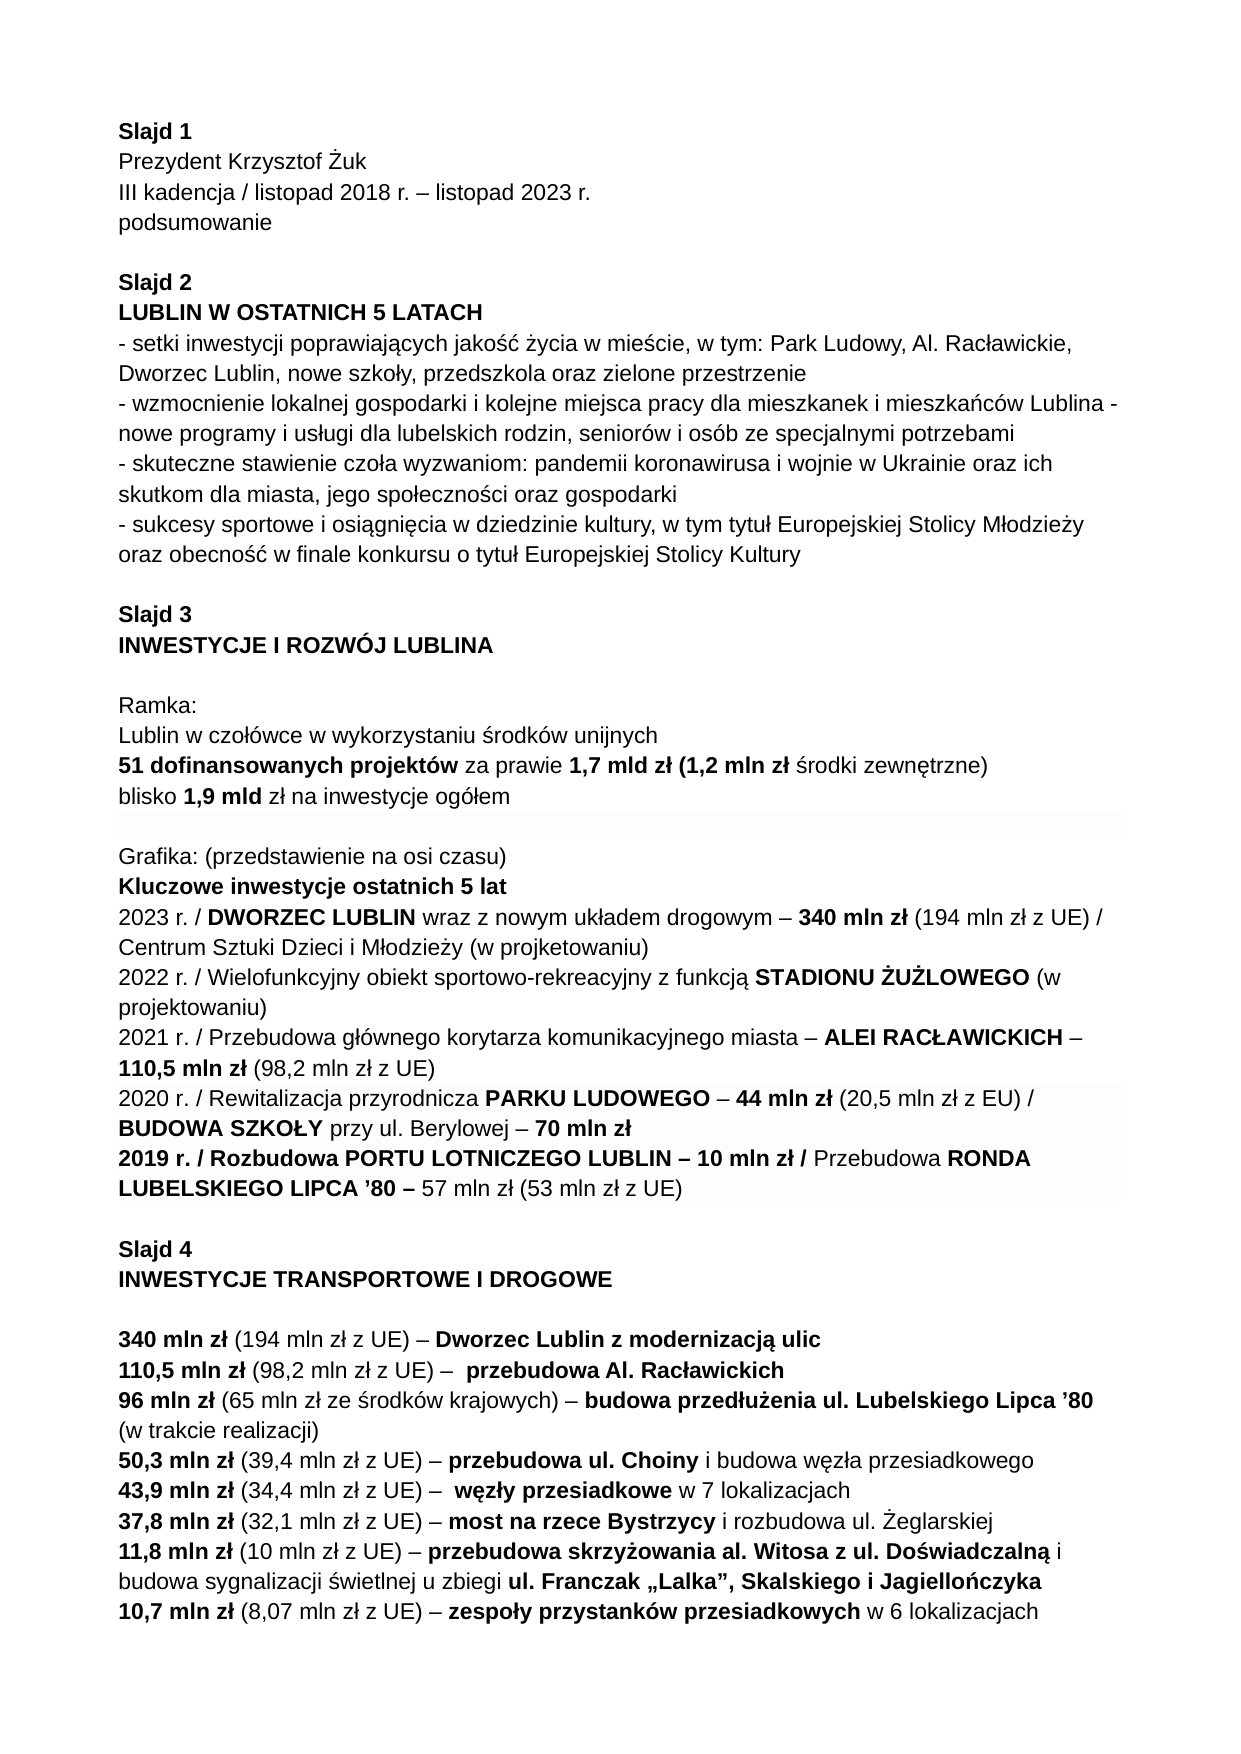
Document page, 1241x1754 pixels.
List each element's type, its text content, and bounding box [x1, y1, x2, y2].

text Prezydent Krzysztof Żuk [118, 148, 1122, 175]
text 2019 r. / Rozbudowa PORTU LOTNICZEGO LUBLIN – 10 mln zł / Przebudowa RONDA LUBELSKIEGO LIPCA ’80 – 57 mln zł (53 mln zł z UE) [118, 1145, 1122, 1202]
text INWESTYCJE TRANSPORTOWE I DROGOWE [118, 1266, 1122, 1292]
text - wzmocnienie lokalnej gospodarki i kolejne miejsca pracy dla mieszkanek i mieszkańców Lublina - nowe programy i usługi dla lubelskich rodzin, seniorów i osób ze specjalnymi potrzebami [118, 390, 1122, 447]
text LUBLIN W OSTATNICH 5 LATACH [118, 299, 1122, 326]
text - setki inwestycji poprawiających jakość życia w mieście, w tym: Park Ludowy, Al. Racławickie, Dworzec Lublin, nowe szkoły, przedszkola oraz zielone przestrzenie [118, 329, 1122, 386]
text Grafika: (przedstawienie na osi czasu) Kluczowe inwestycje ostatnich 5 lat [118, 843, 1122, 900]
text - sukcesy sportowe i osiągnięcia w dziedzinie kultury, w tym tytuł Europejskiej Stolicy Młodzieży oraz obecność w finale konkursu o tytuł Europejskiej Stolicy Kultury [118, 511, 1122, 567]
text 43,9 mln zł (34,4 mln zł z UE) – węzły przesiadkowe w 7 lokalizacjach [118, 1477, 1122, 1504]
text 96 mln zł (65 mln zł ze środków krajowych) – budowa przedłużenia ul. Lubelskiego Lipca ’80 (w trakcie realizacji) [118, 1387, 1122, 1443]
text Slajd 2 [118, 269, 1122, 296]
text 2022 r. / Wielofunkcyjny obiekt sportowo-rekreacyjny z funkcją STADIONU ŻUŻLOWEGO (w projektowaniu) [118, 964, 1122, 1021]
text 2020 r. / Rewitalizacja przyrodnicza PARKU LUDOWEGO – 44 mln zł (20,5 mln zł z EU) / BUDOWA SZKOŁY przy ul. Berylowej – 70 mln zł [118, 1085, 1122, 1141]
text 2023 r. / DWORZEC LUBLIN wraz z nowym układem drogowym – 340 mln zł (194 mln zł z UE) / Centrum Sztuki Dzieci i Młodzieży (w projketowaniu) [118, 903, 1122, 960]
text 11,8 mln zł (10 mln zł z UE) – przebudowa skrzyżowania al. Witosa z ul. Doświadczalną i budowa sygnalizacji świetlnej u zbiegi ul. Franczak „Lalka”, Skalskiego i Jagiellończyka [118, 1538, 1122, 1594]
text 2021 r. / Przebudowa głównego korytarza komunikacyjnego miasta – ALEI RACŁAWICKICH – 110,5 mln zł (98,2 mln zł z UE) [118, 1024, 1122, 1081]
text - skuteczne stawienie czoła wyzwaniom: pandemii koronawirusa i wojnie w Ukrainie oraz ich skutkom dla miasta, jego społeczności oraz gospodarki [118, 450, 1122, 507]
text Slajd 4 [118, 1236, 1122, 1262]
text Slajd 1 [118, 118, 1122, 144]
text podsumowanie [118, 209, 1122, 235]
text 10,7 mln zł (8,07 mln zł z UE) – zespoły przystanków przesiadkowych w 6 lokalizacjach [118, 1598, 1122, 1625]
text Slajd 3 [118, 601, 1122, 628]
text 110,5 mln zł (98,2 mln zł z UE) – przebudowa Al. Racławickich [118, 1357, 1122, 1383]
text INWESTYCJE I ROZWÓJ LUBLINA [118, 632, 1122, 658]
text 37,8 mln zł (32,1 mln zł z UE) – most na rzece Bystrzycy i rozbudowa ul. Żeglarskiej [118, 1508, 1122, 1534]
text 50,3 mln zł (39,4 mln zł z UE) – przebudowa ul. Choiny i budowa węzła przesiadkowego [118, 1447, 1122, 1474]
text 51 dofinansowanych projektów za prawie 1,7 mld zł (1,2 mln zł środki zewnętrzne) blisko 1,9 mld zł na inwestycje ogółem [118, 752, 1122, 809]
text III kadencja / listopad 2018 r. – listopad 2023 r. [118, 178, 1122, 205]
text Ramka: Lublin w czołówce w wykorzystaniu środków unijnych [118, 692, 1122, 749]
text 340 mln zł (194 mln zł z UE) – Dworzec Lublin z modernizacją ulic [118, 1326, 1122, 1353]
